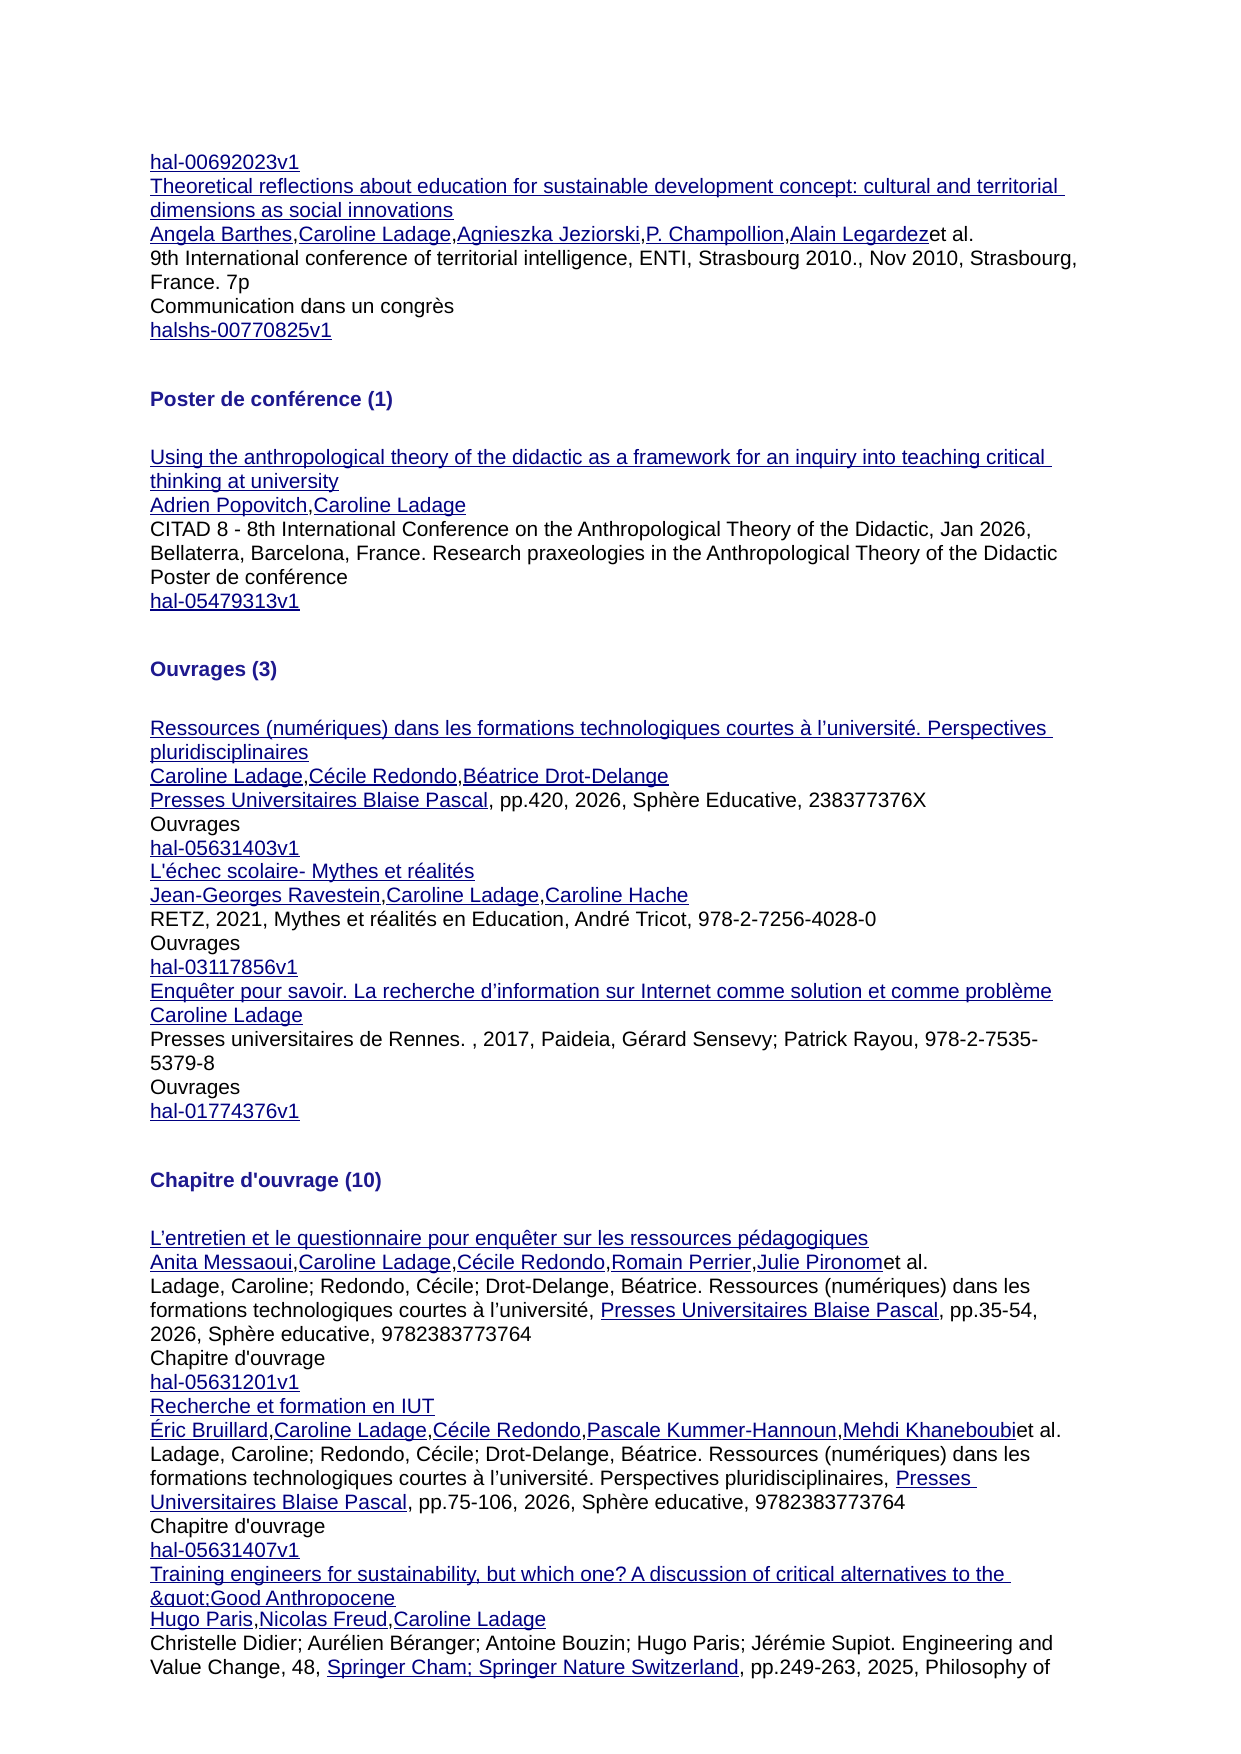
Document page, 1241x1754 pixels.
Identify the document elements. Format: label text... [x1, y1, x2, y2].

table_cell hal-00692023v1 [150, 150, 1090, 174]
table_cell Enquêter pour savoir. La recherche d’information sur Internet comme solution et comme problème Caroline Ladage Presses universitaires de Rennes. , 2017, Paideia, Gérard Sensevy; Patrick Rayou, 978-2-7535-5379-8 Ouvrages hal-01774376v1 [150, 979, 1090, 1123]
table_cell Recherche et formation en IUT Éric Bruillard,Caroline Ladage,Cécile Redondo,Pascale Kummer-Hannoun,Mehdi Khaneboubiet al. Ladage, Caroline; Redondo, Cécile; Drot-Delange, Béatrice. Ressources (numériques) dans les formations technologiques courtes à l’université. Perspectives pluridisciplinaires, Presses Universitaires Blaise Pascal, pp.75-106, 2026, Sphère educative, 9782383773764 Chapitre d'ouvrage hal-05631407v1 [150, 1394, 1090, 1561]
subtitle Ouvrages (3) [150, 657, 1090, 681]
table_header Ressources (numériques) dans les formations technologiques courtes à l’université. Perspectives pluridisciplinaires Caroline Ladage,Cécile Redondo,Béatrice Drot-Delange Presses Universitaires Blaise Pascal, pp.420, 2026, Sphère Educative, 238377376X Ouvrages hal-05631403v1 [150, 716, 1090, 859]
table_cell Theoretical reflections about education for sustainable development concept: cultural and territorial dimensions as social innovations Angela Barthes,Caroline Ladage,Agnieszka Jeziorski,P. Champollion,Alain Legardezet al. 9th International conference of territorial intelligence, ENTI, Strasbourg 2010., Nov 2010, Strasbourg, France. 7p Communication dans un congrès halshs-00770825v1 [150, 174, 1090, 342]
table_cell Training engineers for sustainability, but which one? A discussion of critical alternatives to the &quot;Good Anthropocene Hugo Paris,Nicolas Freud,Caroline Ladage Christelle Didier; Aurélien Béranger; Antoine Bouzin; Hugo Paris; Jérémie Supiot. Engineering and Value Change, 48, Springer Cham; Springer Nature Switzerland, pp.249-263, 2025, Philosophy of [150, 1561, 1090, 1679]
subtitle Poster de conférence (1) [150, 386, 1090, 410]
table_cell L'échec scolaire- Mythes et réalités Jean-Georges Ravestein,Caroline Ladage,Caroline Hache RETZ, 2021, Mythes et réalités en Education, André Tricot, 978-2-7256-4028-0 Ouvrages hal-03117856v1 [150, 859, 1090, 979]
table_header L’entretien et le questionnaire pour enquêter sur les ressources pédagogiques Anita Messaoui,Caroline Ladage,Cécile Redondo,Romain Perrier,Julie Pironomet al. Ladage, Caroline; Redondo, Cécile; Drot-Delange, Béatrice. Ressources (numériques) dans les formations technologiques courtes à l’université, Presses Universitaires Blaise Pascal, pp.35-54, 2026, Sphère educative, 9782383773764 Chapitre d'ouvrage hal-05631201v1 [150, 1226, 1090, 1394]
subtitle Chapitre d'ouvrage (10) [150, 1168, 1090, 1192]
table_header Using the anthropological theory of the didactic as a framework for an inquiry into teaching critical thinking at university Adrien Popovitch,Caroline Ladage CITAD 8 - 8th International Conference on the Anthropological Theory of the Didactic, Jan 2026, Bellaterra, Barcelona, France. Research praxeologies in the Anthropological Theory of the Didactic Poster de conférence hal-05479313v1 [150, 445, 1090, 612]
